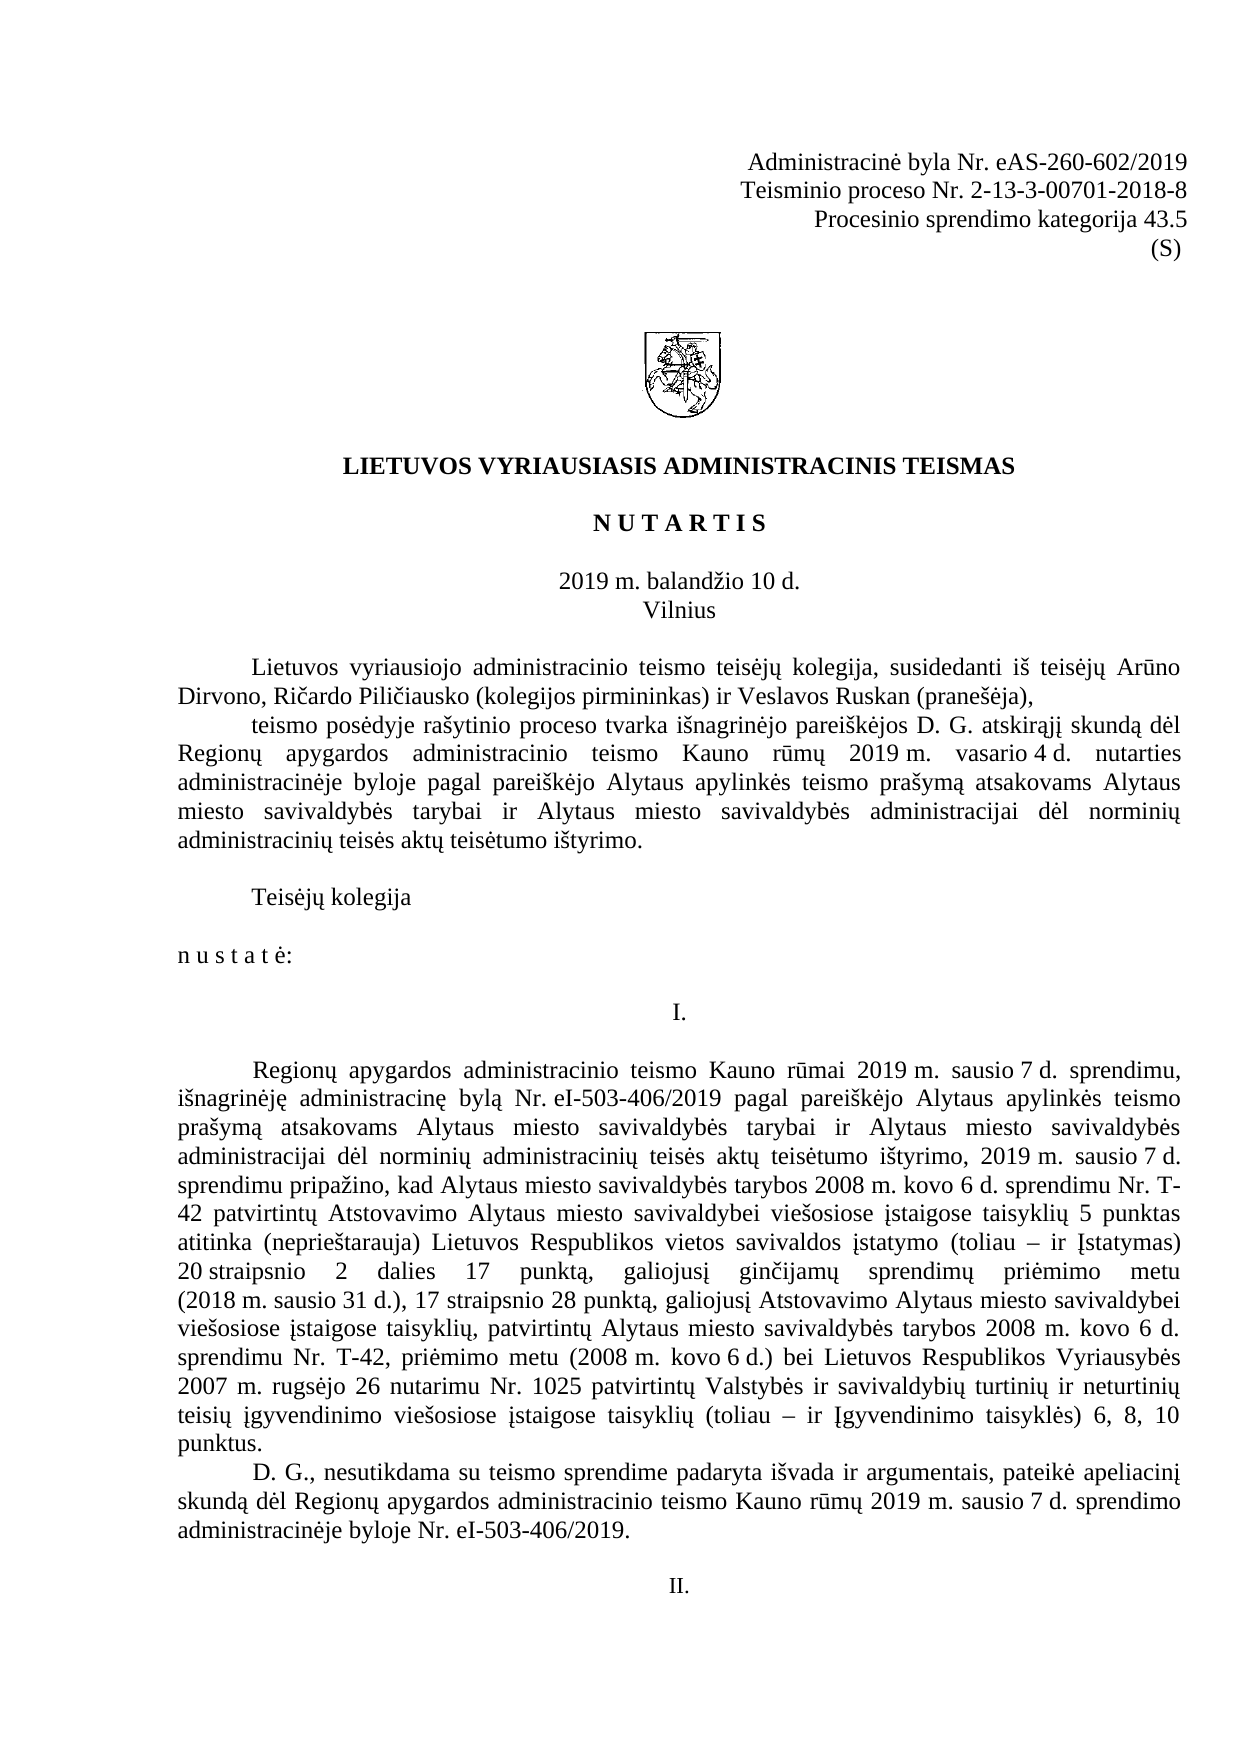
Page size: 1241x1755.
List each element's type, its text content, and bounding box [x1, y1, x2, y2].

text II. [177, 1572, 1181, 1598]
text NUTARTIS [177, 508, 1181, 537]
text teismo posėdyje rašytinio proceso tvarka išnagrinėjo pareiškėjos D. G. atskirąjį skundą dėl Regionų apygardos administracinio teismo Kauno rūmų 2019 m. vasario 4 d. nutarties administracinėje byloje pagal pareiškėjo Alytaus apylinkės teismo prašymą atsakovams Alytaus miesto savivaldybės tarybai ir Alytaus miesto savivaldybės administracijai dėl norminių administracinių teisės aktų teisėtumo ištyrimo. [177, 710, 1181, 853]
text Administracinė byla Nr. eAS-260-602/2019 [177, 147, 1187, 176]
text D. G., nesutikdama su teismo sprendime padaryta išvada ir argumentais, pateikė apeliacinį skundą dėl Regionų apygardos administracinio teismo Kauno rūmų 2019 m. sausio 7 d. sprendimo administracinėje byloje Nr. eI-503-406/2019. [177, 1457, 1181, 1543]
text Procesinio sprendimo kategorija 43.5 [177, 204, 1187, 233]
text Vilnius [177, 595, 1181, 623]
text n u s t a t ė: [177, 940, 1181, 968]
text Teisminio proceso Nr. 2-13-3-00701-2018-8 [177, 176, 1187, 204]
text Teisėjų kolegija [177, 882, 1181, 911]
text 2019 m. balandžio 10 d. [177, 566, 1181, 595]
text (S) [177, 233, 1187, 262]
text Regionų apygardos administracinio teismo Kauno rūmai 2019 m. sausio 7 d. sprendimu, išnagrinėję administracinę bylą Nr. eI-503-406/2019 pagal pareiškėjo Alytaus apylinkės teismo prašymą atsakovams Alytaus miesto savivaldybės tarybai ir Alytaus miesto savivaldybės administracijai dėl norminių administracinių teisės aktų teisėtumo ištyrimo, 2019 m. sausio 7 d. sprendimu pripažino, kad Alytaus miesto savivaldybės tarybos 2008 m. kovo 6 d. sprendimu Nr. T-42 patvirtintų Atstovavimo Alytaus miesto savivaldybei viešosiose įstaigose taisyklių 5 punktas atitinka (neprieštarauja) Lietuvos Respublikos vietos savivaldos įstatymo (toliau – ir Įstatymas) 20 straipsnio 2 dalies 17 punktą, galiojusį ginčijamų sprendimų priėmimo metu (2018 m. sausio 31 d.), 17 straipsnio 28 punktą, galiojusį Atstovavimo Alytaus miesto savivaldybei viešosiose įstaigose taisyklių, patvirtintų Alytaus miesto savivaldybės tarybos 2008 m. kovo 6 d. sprendimu Nr. T-42, priėmimo metu (2008 m. kovo 6 d.) bei Lietuvos Respublikos Vyriausybės 2007 m. rugsėjo 26 nutarimu Nr. 1025 patvirtintų Valstybės ir savivaldybių turtinių ir neturtinių teisių įgyvendinimo viešosiose įstaigose taisyklių (toliau – ir Įgyvendinimo taisyklės) 6, 8, 10 punktus. [177, 1055, 1181, 1457]
text I. [177, 997, 1181, 1026]
text Lietuvos vyriausiojo administracinio teismo teisėjų kolegija, susidedanti iš teisėjų Arūno Dirvono, Ričardo Piličiausko (kolegijos pirmininkas) ir Veslavos Ruskan (pranešėja), [177, 652, 1181, 710]
text LIETUVOS VYRIAUSIASIS ADMINISTRACINIS TEISMAS [177, 451, 1181, 480]
